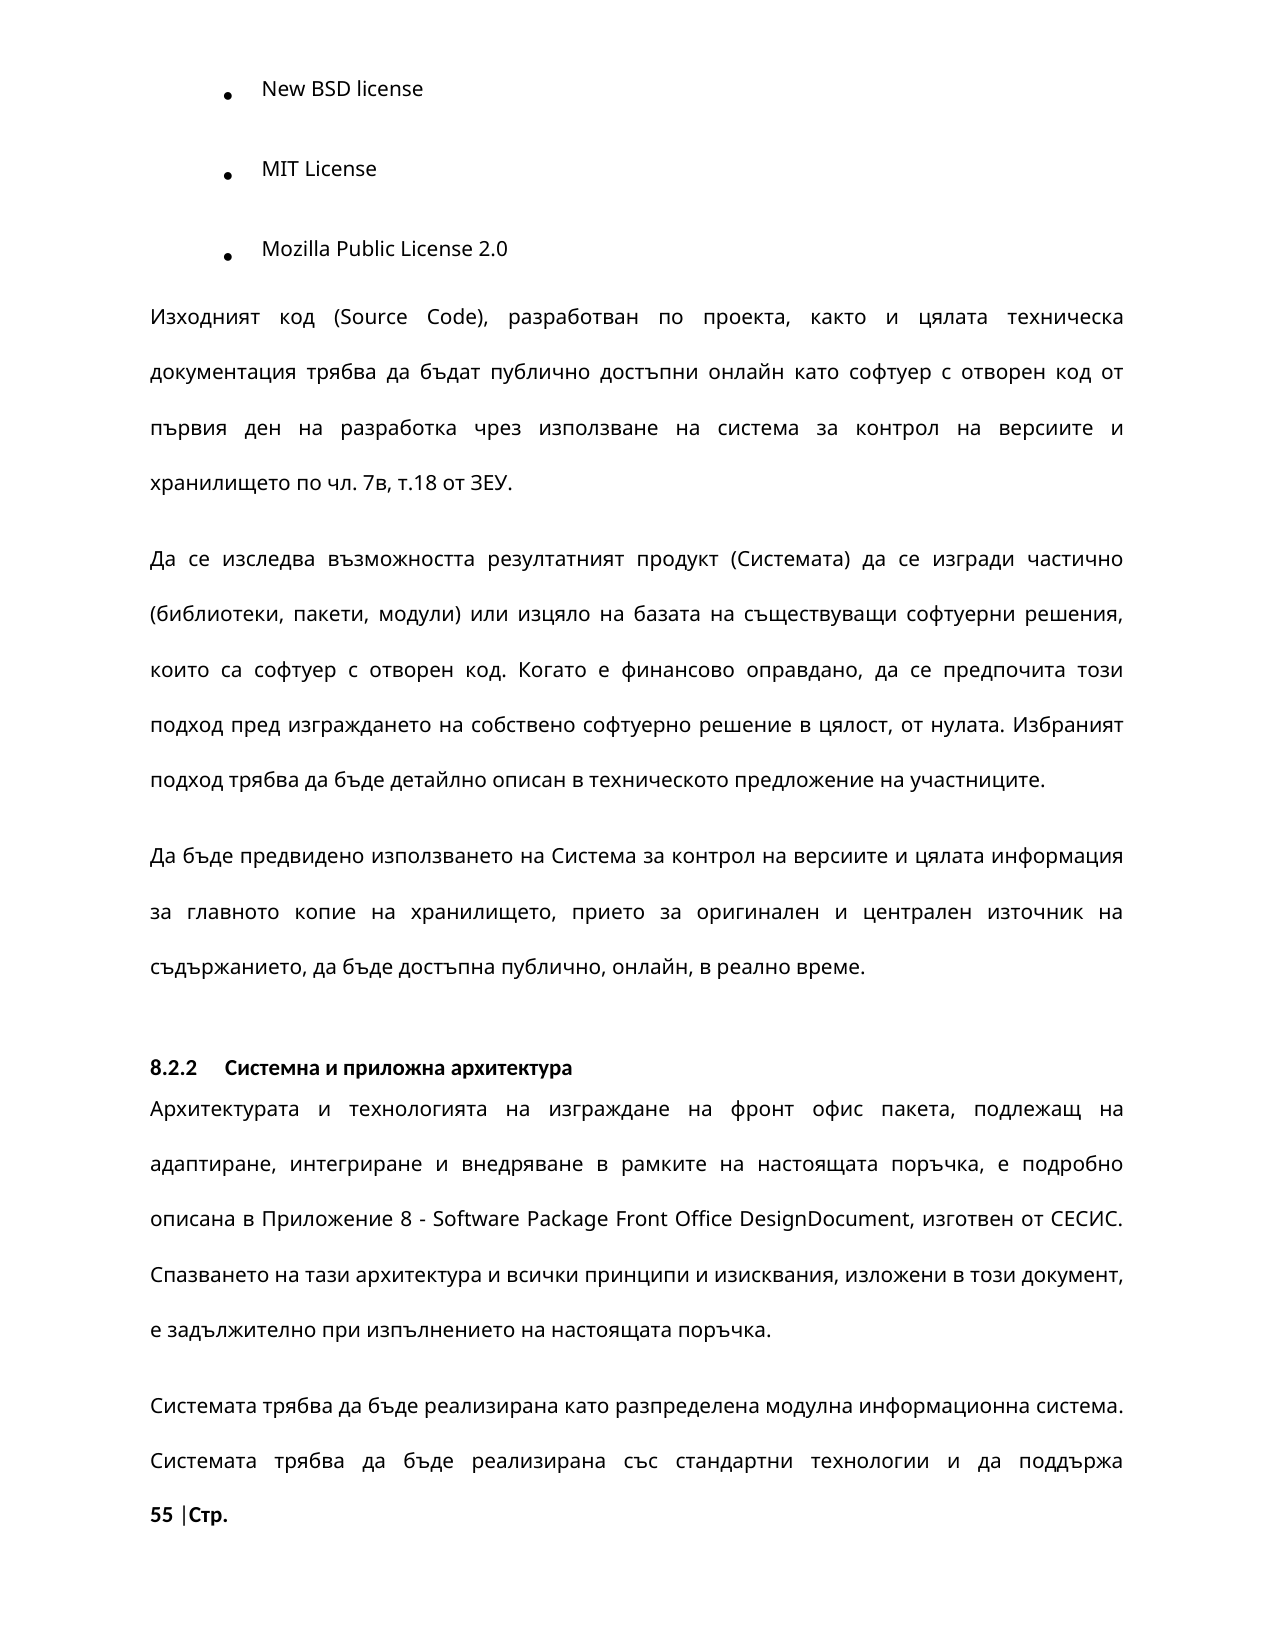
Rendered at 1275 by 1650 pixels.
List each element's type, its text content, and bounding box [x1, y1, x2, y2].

subtitle Системна и приложна архитектура [150, 1053, 1125, 1081]
text Системата трябва да бъде реализирана като разпределена модулна информационна система. Системата трябва да бъде реализирана със стандартни технологии и да поддържа [150, 1391, 1125, 1483]
text Да се изследва възможността резултатният продукт (Системата) да се изгради частично (библиотеки, пакети, модули) или изцяло на базата на съществуващи софтуерни решения, които са софтуер с отворен код. Когато е финансово оправдано, да се предпочита този подход пред изграждането на собствено софтуерно решение в цялост, от нулата. Избраният подход трябва да бъде детайлно описан в техническото предложение на участниците. [150, 544, 1125, 802]
list New BSD license [224, 74, 1125, 111]
text Изходният код (Source Code), разработван по проекта, както и цялата техническа документация трябва да бъдат публично достъпни онлайн като софтуер с отворен код от първия ден на разработка чрез използване на система за контрол на версиите и хранилището по чл. 7в, т.18 от ЗЕУ. [150, 302, 1125, 505]
list Mozilla Public License 2.0 [224, 234, 1125, 271]
text Да бъде предвидено използването на Система за контрол на версиите и цялата информация за главното копие на хранилището, прието за оригинален и централен източник на съдържанието, да бъде достъпна публично, онлайн, в реално време. [150, 842, 1125, 989]
list MIT License [224, 154, 1125, 191]
text Архитектурата и технологията на изграждане на фронт офис пакета, подлежащ на адаптиране, интегриране и внедряване в рамките на настоящата поръчка, е подробно описана в Приложение 8 - Software Package Front Office DesignDocument, изготвен от СЕСИС. Спазването на тази архитектура и всички принципи и изисквания, изложени в този документ, е задължително при изпълнението на настоящата поръчка. [150, 1094, 1125, 1352]
